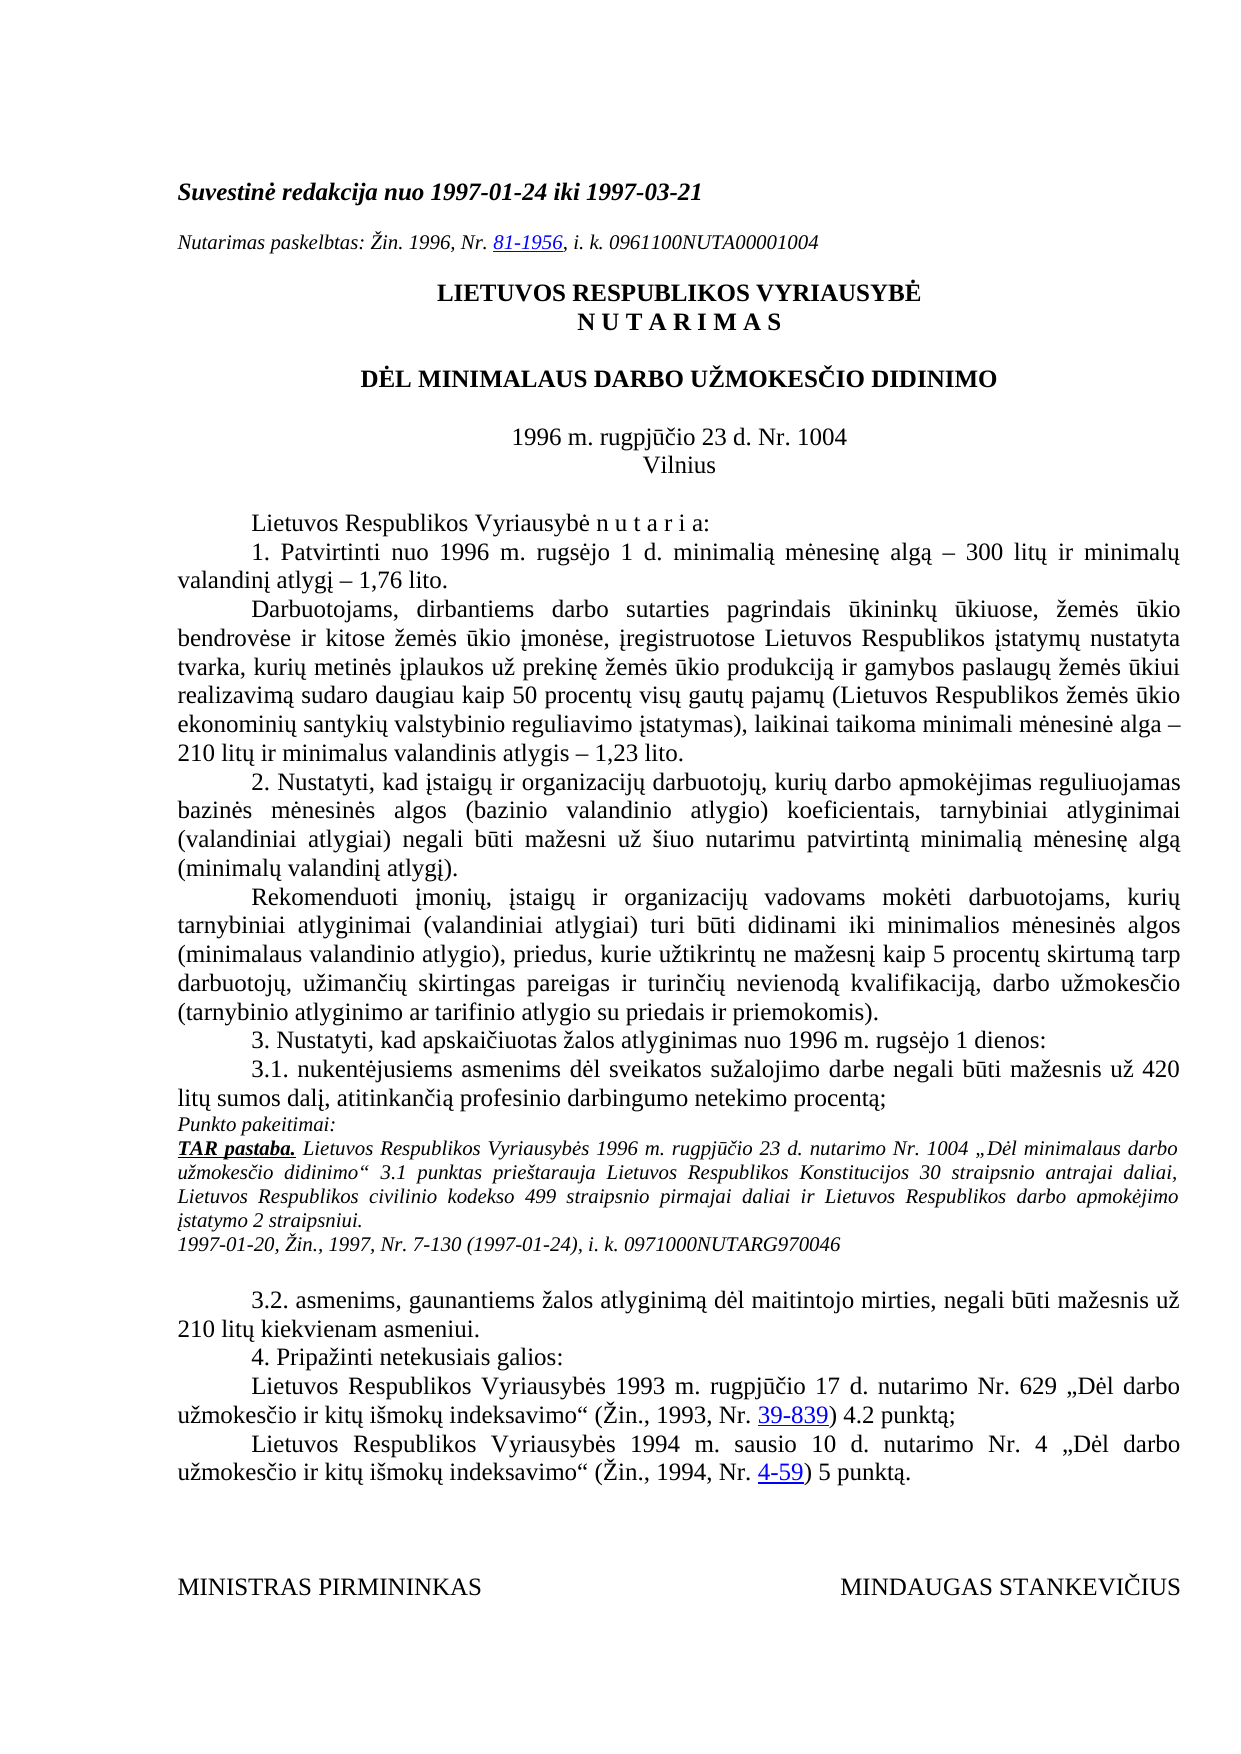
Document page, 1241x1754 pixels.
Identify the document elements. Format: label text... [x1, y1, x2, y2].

text Nutarimas paskelbtas: Žin. 1996, Nr. 81-1956, i. k. 0961100NUTA00001004 [177, 230, 1181, 254]
text 4. Pripažinti netekusiais galios: [177, 1342, 1181, 1371]
text LIETUVOS RESPUBLIKOS VYRIAUSYBĖ [177, 278, 1181, 307]
text Lietuvos Respublikos Vyriausybės 1994 m. sausio 10 d. nutarimo Nr. 4 „Dėl darbo užmokesčio ir kitų išmokų indeksavimo“ (Žin., 1994, Nr. 4-59) 5 punktą. [177, 1429, 1181, 1486]
text 1. Patvirtinti nuo 1996 m. rugsėjo 1 d. minimalią mėnesinę algą – 300 litų ir minimalų valandinį atlygį – 1,76 lito. [177, 537, 1181, 594]
text 3. Nustatyti, kad apskaičiuotas žalos atlyginimas nuo 1996 m. rugsėjo 1 dienos: [177, 1026, 1181, 1054]
text 2. Nustatyti, kad įstaigų ir organizacijų darbuotojų, kurių darbo apmokėjimas reguliuojamas bazinės mėnesinės algos (bazinio valandinio atlygio) koeficientais, tarnybiniai atlyginimai (valandiniai atlygiai) negali būti mažesni už šiuo nutarimu patvirtintą minimalią mėnesinę algą (minimalų valandinį atlygį). [177, 767, 1181, 882]
text 1997-01-20, Žin., 1997, Nr. 7-130 (1997-01-24), i. k. 0971000NUTARG970046 [177, 1232, 1181, 1256]
text Lietuvos Respublikos Vyriausybė nutaria: [177, 508, 1181, 537]
text Suvestinė redakcija nuo 1997-01-24 iki 1997-03-21 [177, 177, 1181, 206]
text Punkto pakeitimai: [177, 1112, 1181, 1136]
text 3.2. asmenims, gaunantiems žalos atlyginimą dėl maitintojo mirties, negali būti mažesnis už 210 litų kiekvienam asmeniui. [177, 1285, 1181, 1342]
text Lietuvos Respublikos Vyriausybės 1993 m. rugpjūčio 17 d. nutarimo Nr. 629 „Dėl darbo užmokesčio ir kitų išmokų indeksavimo“ (Žin., 1993, Nr. 39-839) 4.2 punktą; [177, 1371, 1181, 1429]
text Vilnius [177, 451, 1181, 479]
text 3.1. nukentėjusiems asmenims dėl sveikatos sužalojimo darbe negali būti mažesnis už 420 litų sumos dalį, atitinkančią profesinio darbingumo netekimo procentą; [177, 1054, 1181, 1112]
text Darbuotojams, dirbantiems darbo sutarties pagrindais ūkininkų ūkiuose, žemės ūkio bendrovėse ir kitose žemės ūkio įmonėse, įregistruotose Lietuvos Respublikos įstatymų nustatyta tvarka, kurių metinės įplaukos už prekinę žemės ūkio produkciją ir gamybos paslaugų žemės ūkiui realizavimą sudaro daugiau kaip 50 procentų visų gautų pajamų (Lietuvos Respublikos žemės ūkio ekonominių santykių valstybinio reguliavimo įstatymas), laikinai taikoma minimali mėnesinė alga – 210 litų ir minimalus valandinis atlygis – 1,23 lito. [177, 594, 1181, 767]
text DĖL MINIMALAUS DARBO UŽMOKESČIO DIDINIMO [177, 364, 1181, 393]
text TAR pastaba. Lietuvos Respublikos Vyriausybės 1996 m. rugpjūčio 23 d. nutarimo Nr. 1004 „Dėl minimalaus darbo užmokesčio didinimo“ 3.1 punktas prieštarauja Lietuvos Respublikos Konstitucijos 30 straipsnio antrajai daliai, Lietuvos Respublikos civilinio kodekso 499 straipsnio pirmajai daliai ir Lietuvos Respublikos darbo apmokėjimo įstatymo 2 straipsniui. [177, 1136, 1181, 1232]
text N U T A R I M A S [177, 307, 1181, 336]
text Rekomenduoti įmonių, įstaigų ir organizacijų vadovams mokėti darbuotojams, kurių tarnybiniai atlyginimai (valandiniai atlygiai) turi būti didinami iki minimalios mėnesinės algos (minimalaus valandinio atlygio), priedus, kurie užtikrintų ne mažesnį kaip 5 procentų skirtumą tarp darbuotojų, užimančių skirtingas pareigas ir turinčių nevienodą kvalifikaciją, darbo užmokesčio (tarnybinio atlyginimo ar tarifinio atlygio su priedais ir priemokomis). [177, 882, 1181, 1026]
text MINISTRAS PIRMININKAS MINDAUGAS STANKEVIČIUS [177, 1572, 1181, 1601]
text 1996 m. rugpjūčio 23 d. Nr. 1004 [177, 422, 1181, 451]
